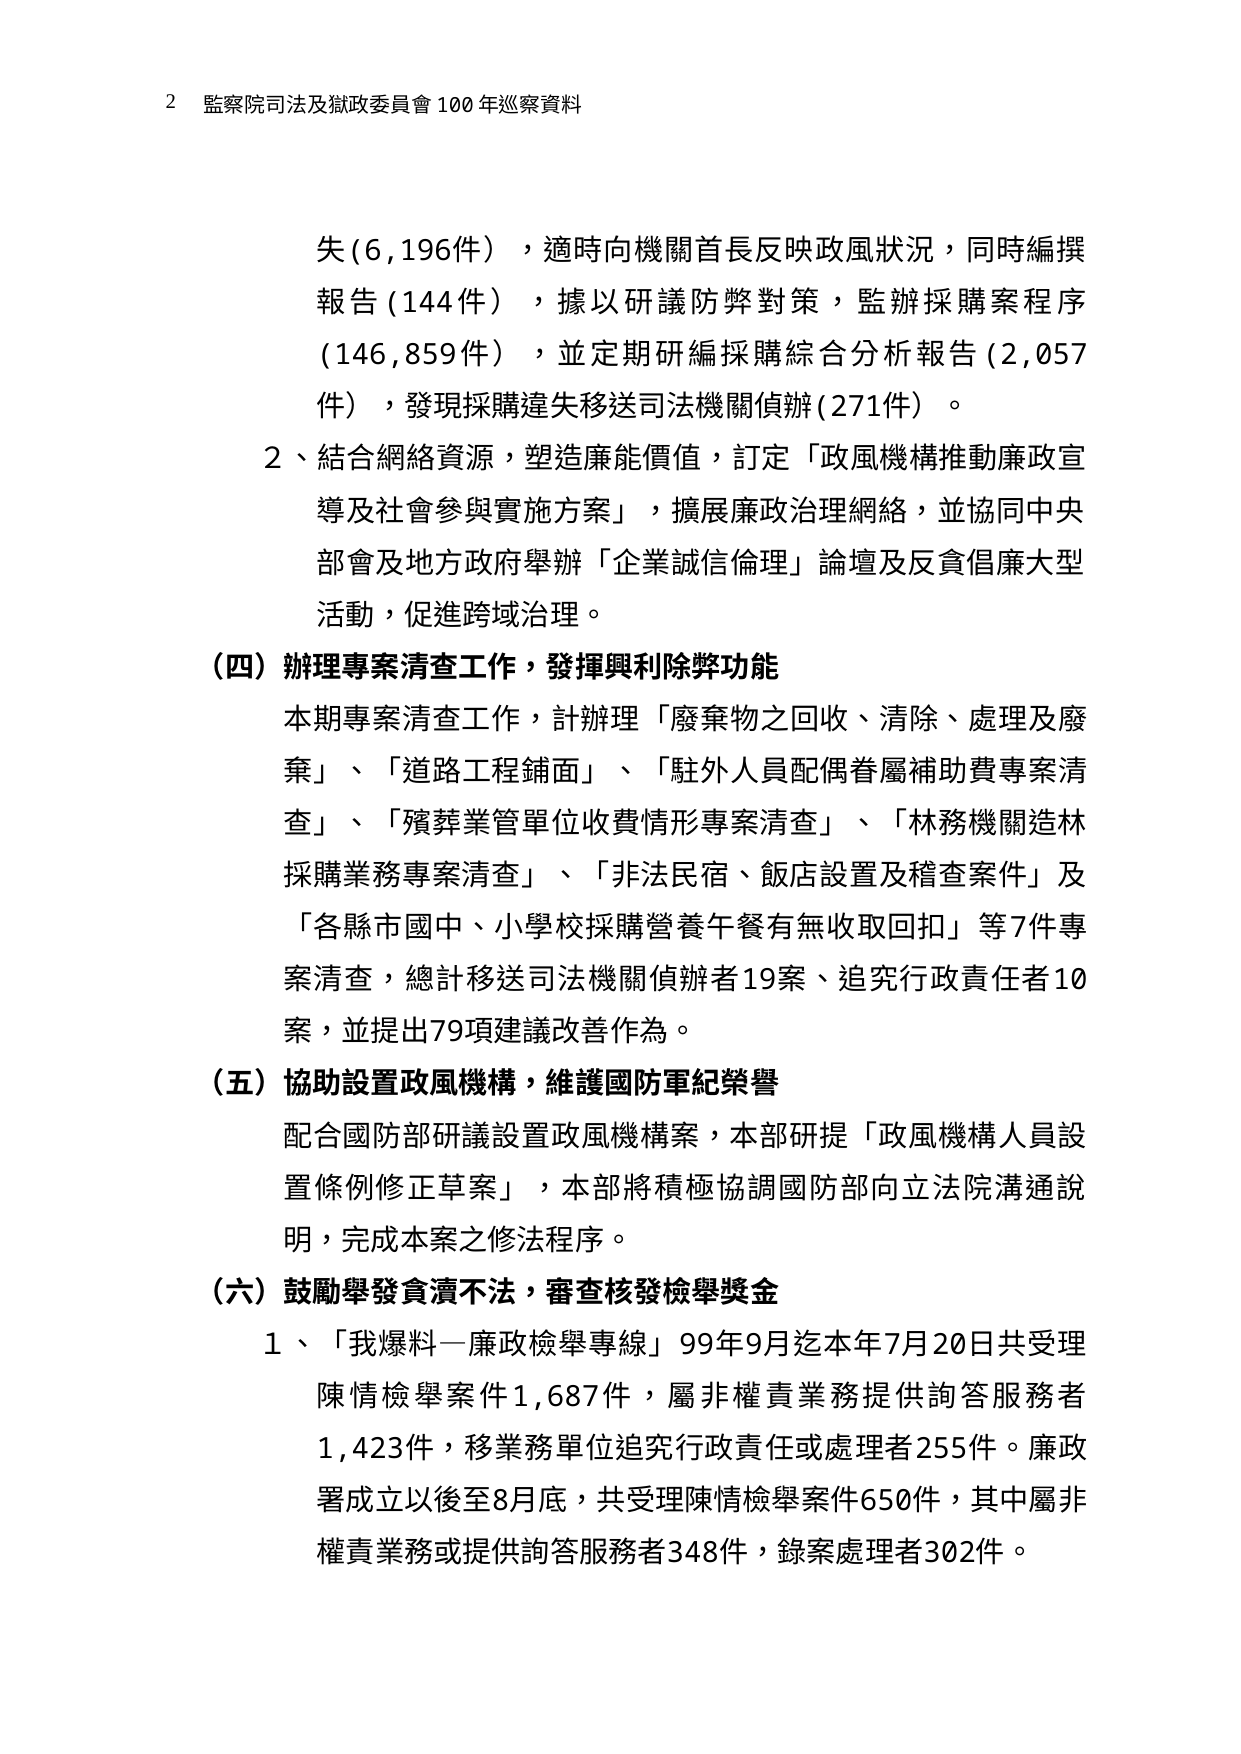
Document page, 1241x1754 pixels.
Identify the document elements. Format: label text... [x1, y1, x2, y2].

text （四）辦理專案清查工作，發揮興利除弊功能 [196, 636, 1087, 688]
text 失(6,196件），適時向機關首長反映政風狀況，同時編撰報告(144件），據以研議防弊對策，監辦採購案程序(146,859件），並定期研編採購綜合分析報告(2,057件），發現採購違失移送司法機關偵辦(271件）。 [258, 219, 1087, 427]
text 配合國防部研議設置政風機構案，本部研提「政風機構人員設置條例修正草案」，本部將積極協調國防部向立法院溝通說明，完成本案之修法程序。 [283, 1104, 1087, 1261]
text １、「我爆料—廉政檢舉專線」99年9月迄本年7月20日共受理陳情檢舉案件1,687件，屬非權責業務提供詢答服務者1,423件，移業務單位追究行政責任或處理者255件。廉政署成立以後至8月底，共受理陳情檢舉案件650件，其中屬非權責業務或提供詢答服務者348件，錄案處理者302件。 [258, 1313, 1087, 1573]
text 本期專案清查工作，計辦理「廢棄物之回收、清除、處理及廢棄」、「道路工程鋪面」、「駐外人員配偶眷屬補助費專案清查」、「殯葬業管單位收費情形專案清查」、「林務機關造林採購業務專案清查」、「非法民宿、飯店設置及稽查案件」及「各縣市國中、小學校採購營養午餐有無收取回扣」等7件專案清查，總計移送司法機關偵辦者19案、追究行政責任者10案，並提出79項建議改善作為。 [283, 688, 1087, 1052]
text ２、結合網絡資源，塑造廉能價值，訂定「政風機構推動廉政宣導及社會參與實施方案」，擴展廉政治理網絡，並協同中央部會及地方政府舉辦「企業誠信倫理」論壇及反貪倡廉大型活動，促進跨域治理。 [258, 427, 1087, 636]
text （六）鼓勵舉發貪瀆不法，審查核發檢舉獎金 [196, 1261, 1087, 1313]
text （五）協助設置政風機構，維護國防軍紀榮譽 [196, 1052, 1087, 1104]
